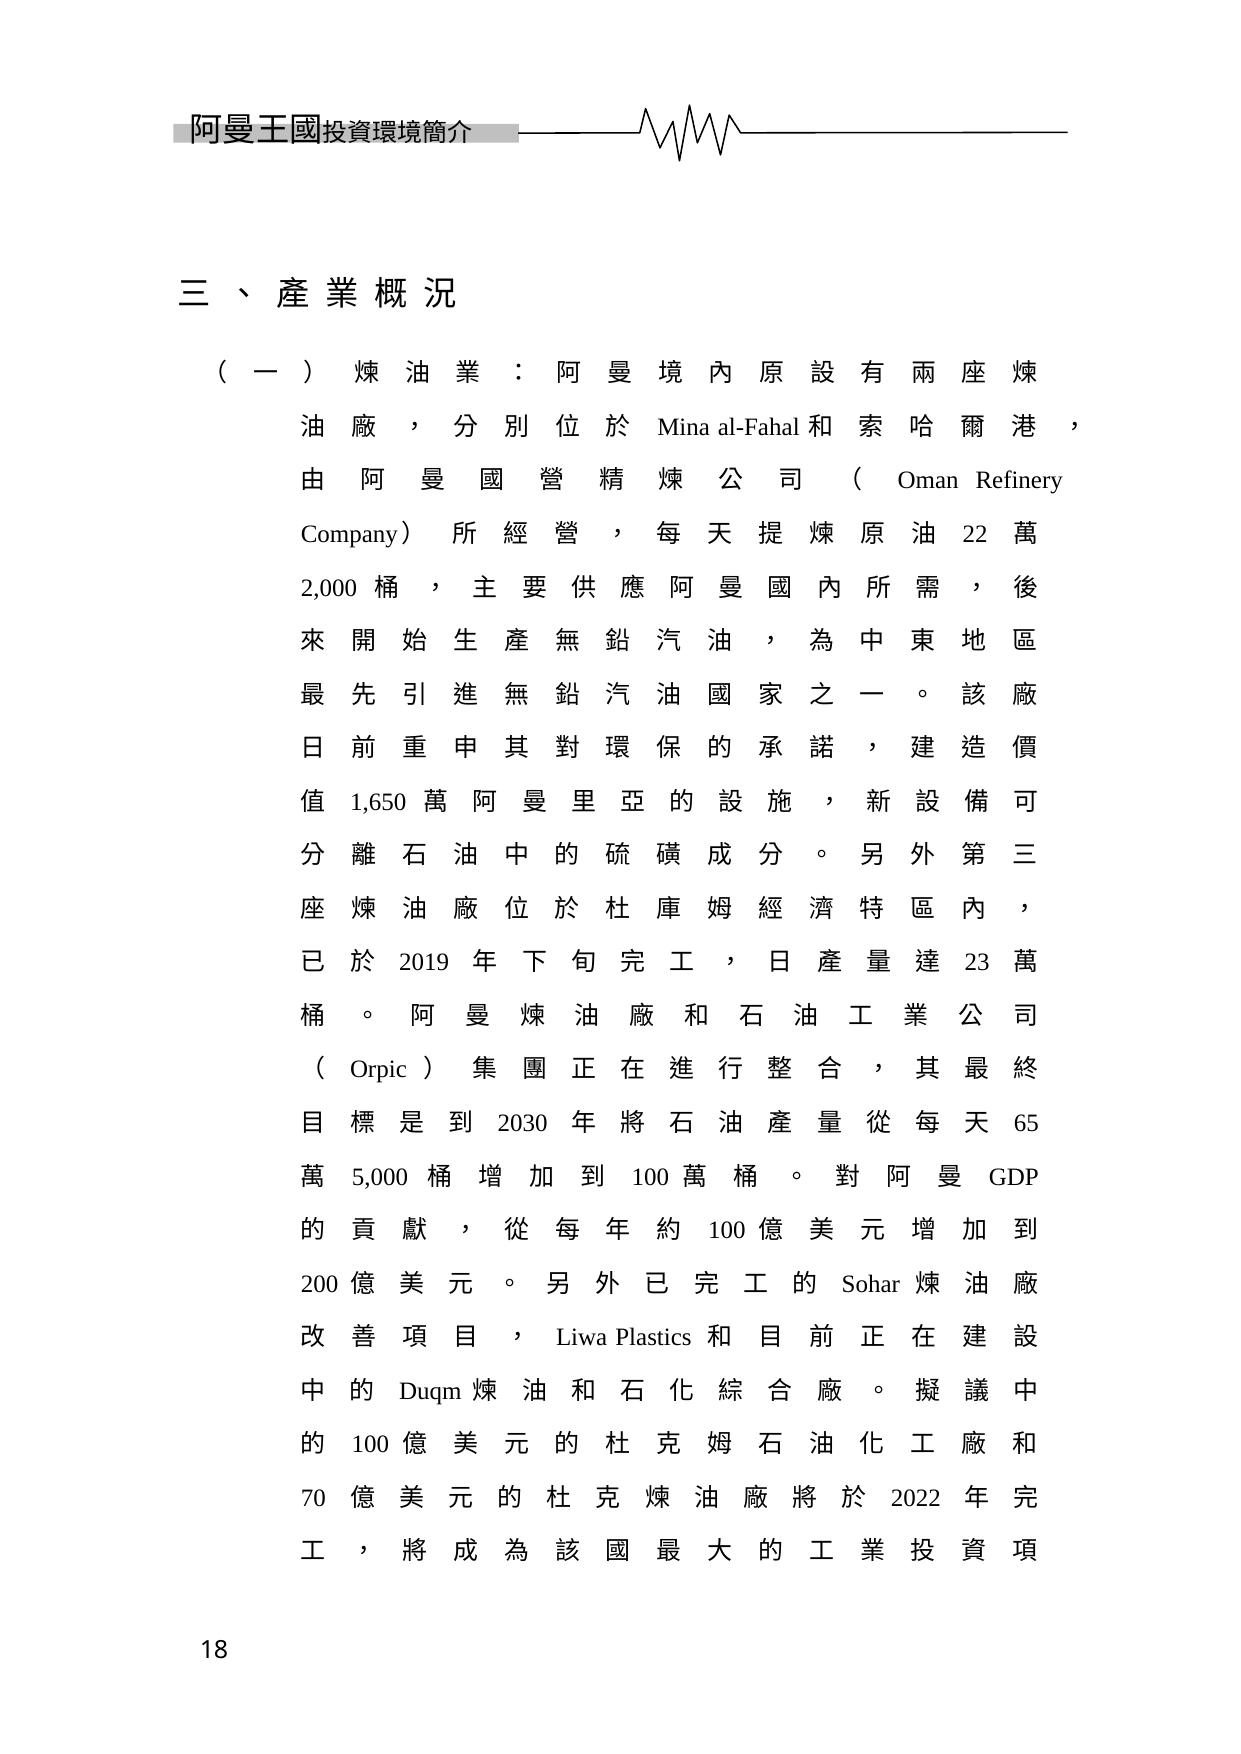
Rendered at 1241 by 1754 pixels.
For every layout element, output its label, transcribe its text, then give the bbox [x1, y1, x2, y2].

text 三、產業概況 [178, 264, 1063, 317]
text （一）煉油業：阿曼境內原設有兩座煉油廠，分別位於Mina al-Fahal和索哈爾港，由阿曼國營精煉公司（Oman Refinery Company）所經營，每天提煉原油22萬2,000桶，主要供應阿曼國內所需，後來開始生產無鉛汽油，為中東地區最先引進無鉛汽油國家之一。該廠日前重申其對環保的承諾，建造價值1,650萬阿曼里亞的設施，新設備可分離石油中的硫磺成分。另外第三座煉油廠位於杜庫姆經濟特區內，已於2019年下旬完工，日產量達23萬桶。阿曼煉油廠和石油工業公司（Orpic）集團正在進行整合，其最終目標是到2030年將石油產量從每天65萬5,000桶增加到100萬桶。對阿曼GDP的貢獻，從每年約100億美元增加到200億美元。另外已完工的Sohar煉油廠改善項目，Liwa Plastics和目前正在建設中的Duqm煉油和石化綜合廠。擬議中的100億美元的杜克姆石油化工廠和70億美元的杜克煉油廠將於2022年完工，將成為該國最大的工業投資項目。 [202, 344, 1063, 1576]
